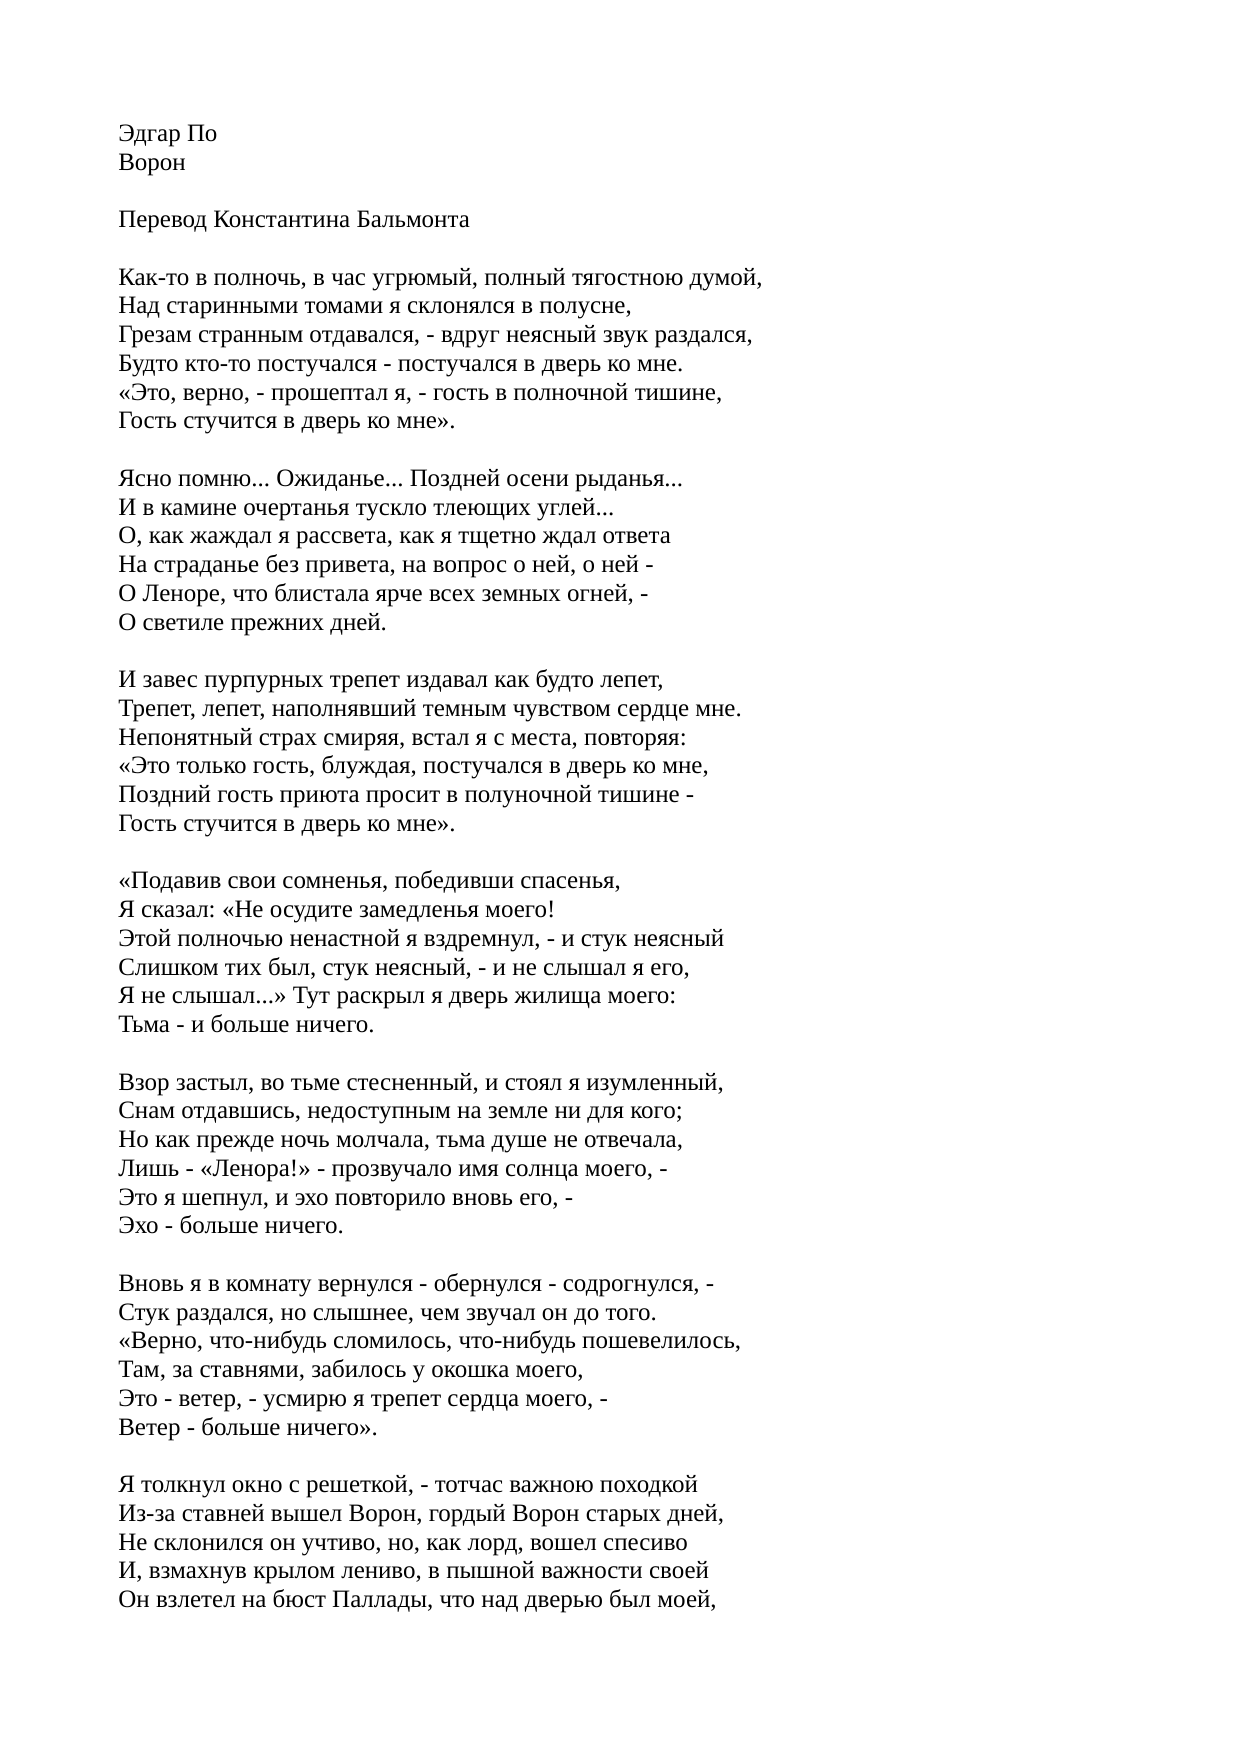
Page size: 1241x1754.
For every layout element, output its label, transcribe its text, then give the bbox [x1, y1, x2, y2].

text «Подавив свои сомненья, победивши спасенья, [118, 866, 1122, 894]
text Трепет, лепет, наполнявший темным чувством сердце мне. [118, 693, 1122, 722]
text Гость стучится в дверь ко мне». [118, 808, 1122, 837]
text Я толкнул окно с решеткой, - тотчас важною походкой [118, 1469, 1122, 1498]
text И в камине очертанья тускло тлеющих углей... [118, 492, 1122, 521]
text О светиле прежних дней. [118, 607, 1122, 636]
text Ветер - больше ничего». [118, 1412, 1122, 1441]
text Из-за ставней вышел Ворон, гордый Ворон старых дней, [118, 1498, 1122, 1527]
text Это я шепнул, и эхо повторило вновь его, - [118, 1182, 1122, 1211]
text Эхо - больше ничего. [118, 1211, 1122, 1239]
text Над старинными томами я склонялся в полусне, [118, 291, 1122, 319]
text Я не слышал...» Тут раскрыл я дверь жилища моего: [118, 981, 1122, 1009]
text О Леноре, что блистала ярче всех земных огней, - [118, 578, 1122, 607]
text Будто кто-то постучался - постучался в дверь ко мне. [118, 348, 1122, 377]
text Эдгар По [118, 118, 1122, 147]
text Взор застыл, во тьме стесненный, и стоял я изумленный, [118, 1067, 1122, 1096]
text О, как жаждал я рассвета, как я тщетно ждал ответа [118, 521, 1122, 549]
text Тьма - и больше ничего. [118, 1009, 1122, 1038]
text Снам отдавшись, недоступным на земле ни для кого; [118, 1096, 1122, 1124]
text «Это только гость, блуждая, постучался в дверь ко мне, [118, 751, 1122, 779]
text Грезам странным отдавался, - вдруг неясный звук раздался, [118, 319, 1122, 348]
text Как-то в полночь, в час угрюмый, полный тягостною думой, [118, 262, 1122, 291]
text Стук раздался, но слышнее, чем звучал он до того. [118, 1297, 1122, 1326]
text Слишком тих был, стук неясный, - и не слышал я его, [118, 952, 1122, 981]
text Это - ветер, - усмирю я трепет сердца моего, - [118, 1383, 1122, 1412]
text Он взлетел на бюст Паллады, что над дверью был моей, [118, 1584, 1122, 1613]
text Этой полночью ненастной я вздремнул, - и стук неясный [118, 923, 1122, 952]
text Там, за ставнями, забилось у окошка моего, [118, 1354, 1122, 1383]
text «Верно, что-нибудь сломилось, что-нибудь пошевелилось, [118, 1326, 1122, 1354]
text И завес пурпурных трепет издавал как будто лепет, [118, 664, 1122, 693]
text Ясно помню... Ожиданье... Поздней осени рыданья... [118, 463, 1122, 492]
text Перевод Константина Бальмонта [118, 204, 1122, 233]
text Я сказал: «Не осудите замедленья моего! [118, 894, 1122, 923]
text Вновь я в комнату вернулся - обернулся - содрогнулся, - [118, 1268, 1122, 1297]
text Гость стучится в дверь ко мне». [118, 406, 1122, 434]
text Лишь - «Ленора!» - прозвучало имя солнца моего, - [118, 1153, 1122, 1182]
text И, взмахнув крылом лениво, в пышной важности своей [118, 1556, 1122, 1584]
text Поздний гость приюта просит в полуночной тишине - [118, 779, 1122, 808]
text Не склонился он учтиво, но, как лорд, вошел спесиво [118, 1527, 1122, 1556]
text На страданье без привета, на вопрос о ней, о ней - [118, 549, 1122, 578]
text Ворон [118, 147, 1122, 176]
text Непонятный страх смиряя, встал я с места, повторяя: [118, 722, 1122, 751]
text «Это, верно, - прошептал я, - гость в полночной тишине, [118, 377, 1122, 406]
text Но как прежде ночь молчала, тьма душе не отвечала, [118, 1124, 1122, 1153]
